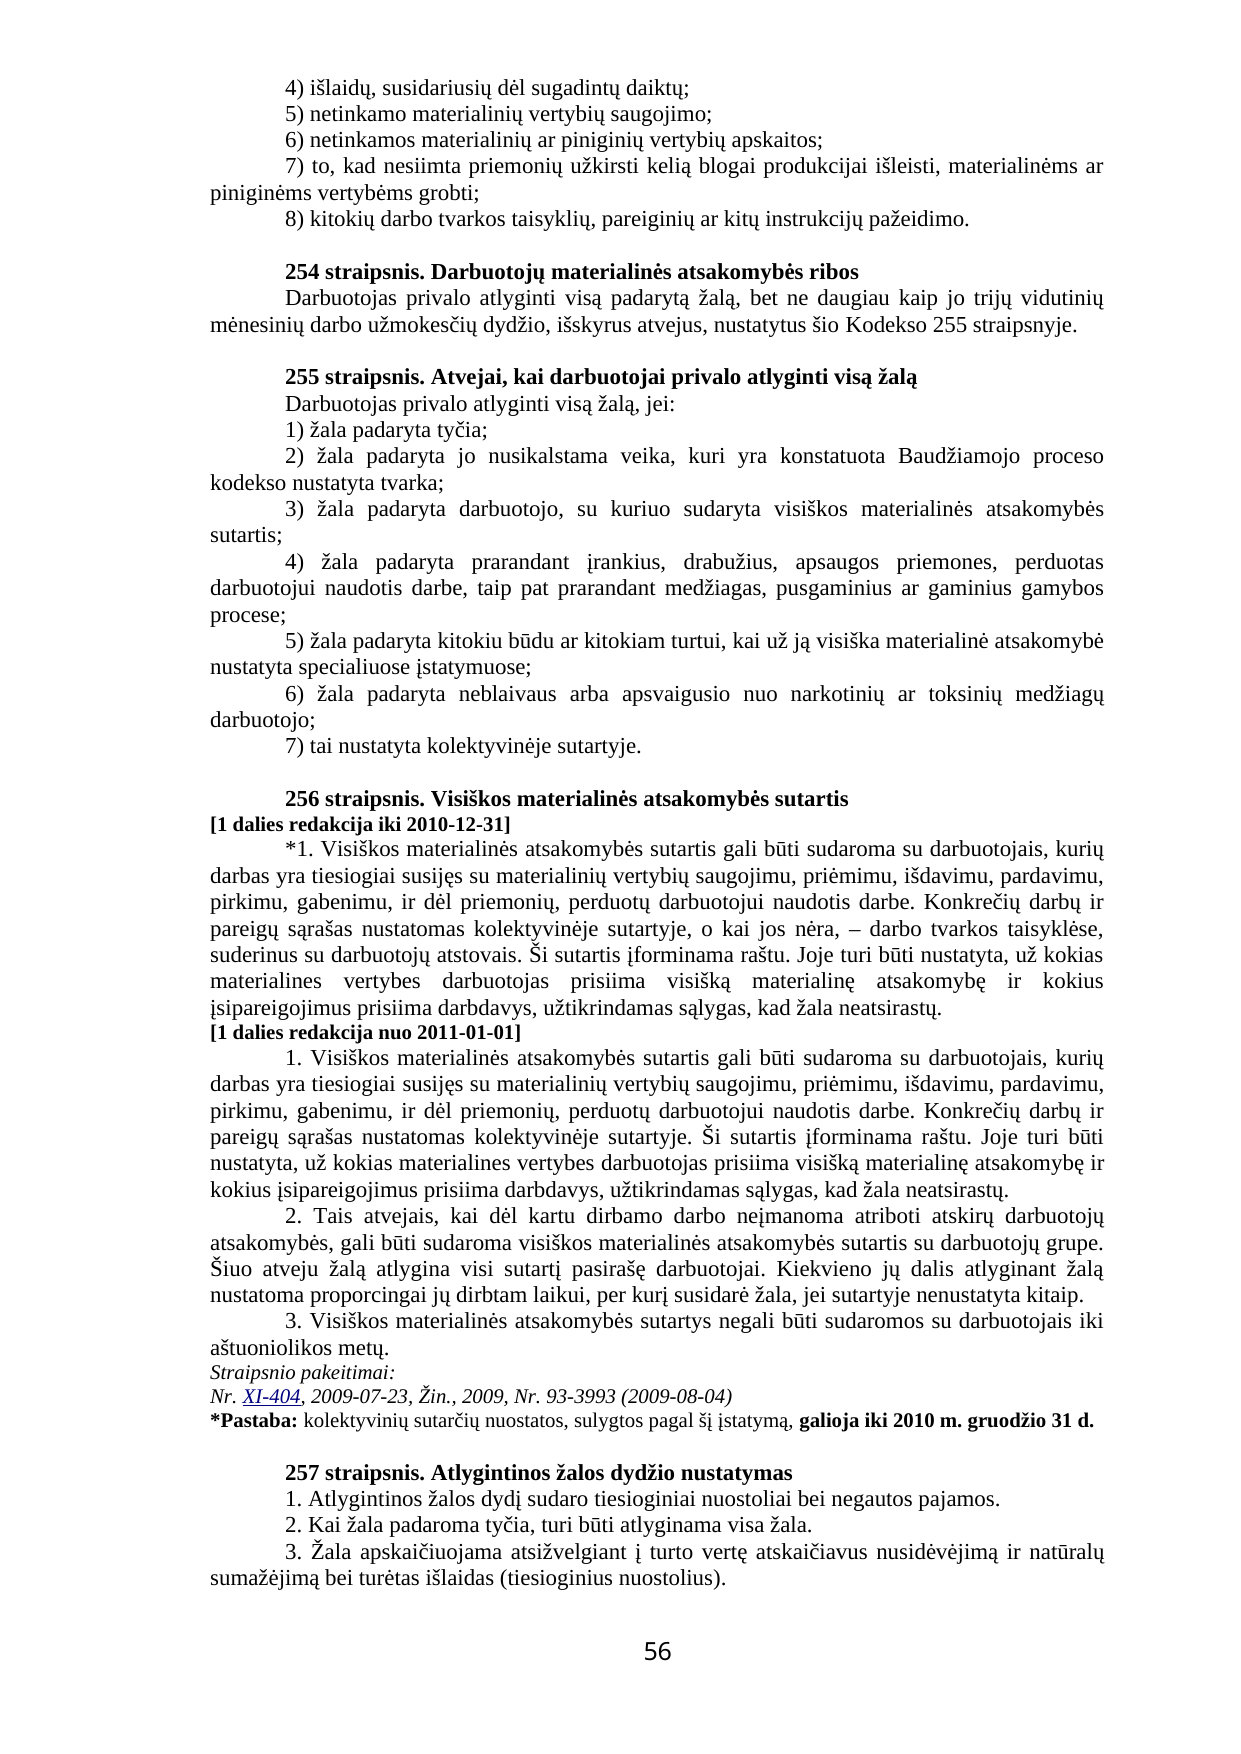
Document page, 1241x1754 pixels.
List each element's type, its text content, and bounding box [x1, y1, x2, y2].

text 255 straipsnis. Atvejai, kai darbuotojai privalo atlyginti visą žalą [210, 363, 1106, 390]
text *1. Visiškos materialinės atsakomybės sutartis gali būti sudaroma su darbuotojais, kurių darbas yra tiesiogiai susijęs su materialinių vertybių saugojimu, priėmimu, išdavimu, pardavimu, pirkimu, gabenimu, ir dėl priemonių, perduotų darbuotojui naudotis darbe. Konkrečių darbų ir pareigų sąrašas nustatomas kolektyvinėje sutartyje, o kai jos nėra, – darbo tvarkos taisyklėse, suderinus su darbuotojų atstovais. Ši sutartis įforminama raštu. Joje turi būti nustatyta, už kokias materialines vertybes darbuotojas prisiima visišką materialinę atsakomybę ir kokius įsipareigojimus prisiima darbdavys, užtikrindamas sąlygas, kad žala neatsirastų. [210, 836, 1106, 1020]
text 8) kitokių darbo tvarkos taisyklių, pareiginių ar kitų instrukcijų pažeidimo. [210, 205, 1106, 232]
text 3. Visiškos materialinės atsakomybės sutartys negali būti sudaromos su darbuotojais iki aštuoniolikos metų. [210, 1308, 1106, 1360]
text 257 straipsnis. Atlygintinos žalos dydžio nustatymas [210, 1459, 1106, 1485]
text 4) išlaidų, susidariusių dėl sugadintų daiktų; [210, 73, 1106, 100]
text 5) žala padaryta kitokiu būdu ar kitokiam turtui, kai už ją visiška materialinė atsakomybė nustatyta specialiuose įstatymuose; [210, 627, 1106, 680]
text 6) žala padaryta neblaivaus arba apsvaigusio nuo narkotinių ar toksinių medžiagų darbuotojo; [210, 680, 1106, 732]
text Nr. XI-404, 2009-07-23, Žin., 2009, Nr. 93-3993 (2009-08-04) [210, 1384, 1106, 1408]
text [1 dalies redakcija nuo 2011-01-01] [210, 1020, 1106, 1044]
text 2. Kai žala padaroma tyčia, turi būti atlyginama visa žala. [210, 1512, 1106, 1538]
text 1. Atlygintinos žalos dydį sudaro tiesioginiai nuostoliai bei negautos pajamos. [210, 1485, 1106, 1512]
text 3) žala padaryta darbuotojo, su kuriuo sudaryta visiškos materialinės atsakomybės sutartis; [210, 495, 1106, 548]
text 256 straipsnis. Visiškos materialinės atsakomybės sutartis [210, 785, 1106, 811]
text 2. Tais atvejais, kai dėl kartu dirbamo darbo neįmanoma atriboti atskirų darbuotojų atsakomybės, gali būti sudaroma visiškos materialinės atsakomybės sutartis su darbuotojų grupe. Šiuo atveju žalą atlygina visi sutartį pasirašę darbuotojai. Kiekvieno jų dalis atlyginant žalą nustatoma proporcingai jų dirbtam laikui, per kurį susidarė žala, jei sutartyje nenustatyta kitaip. [210, 1202, 1106, 1308]
text 4) žala padaryta prarandant įrankius, drabužius, apsaugos priemones, perduotas darbuotojui naudotis darbe, taip pat prarandant medžiagas, pusgaminius ar gaminius gamybos procese; [210, 548, 1106, 627]
text 2) žala padaryta jo nusikalstama veika, kuri yra konstatuota Baudžiamojo proceso kodekso nustatyta tvarka; [210, 442, 1106, 495]
text Darbuotojas privalo atlyginti visą padarytą žalą, bet ne daugiau kaip jo trijų vidutinių mėnesinių darbo užmokesčių dydžio, išskyrus atvejus, nustatytus šio kodekso 255 straipsnyje. [210, 284, 1106, 337]
text 1) žala padaryta tyčia; [210, 416, 1106, 442]
text Straipsnio pakeitimai: [210, 1360, 1106, 1384]
text 254 straipsnis. Darbuotojų materialinės atsakomybės ribos [210, 258, 1106, 284]
text 3. Žala apskaičiuojama atsižvelgiant į turto vertę atskaičiavus nusidėvėjimą ir natūralų sumažėjimą bei turėtas išlaidas (tiesioginius nuostolius). [210, 1538, 1106, 1591]
text 6) netinkamos materialinių ar piniginių vertybių apskaitos; [210, 126, 1106, 153]
text [1 dalies redakcija iki 2010-12-31] [210, 811, 1106, 836]
text 1. Visiškos materialinės atsakomybės sutartis gali būti sudaroma su darbuotojais, kurių darbas yra tiesiogiai susijęs su materialinių vertybių saugojimu, priėmimu, išdavimu, pardavimu, pirkimu, gabenimu, ir dėl priemonių, perduotų darbuotojui naudotis darbe. Konkrečių darbų ir pareigų sąrašas nustatomas kolektyvinėje sutartyje. Ši sutartis įforminama raštu. Joje turi būti nustatyta, už kokias materialines vertybes darbuotojas prisiima visišką materialinę atsakomybę ir kokius įsipareigojimus prisiima darbdavys, užtikrindamas sąlygas, kad žala neatsirastų. [210, 1044, 1106, 1202]
text *Pastaba: kolektyvinių sutarčių nuostatos, sulygtos pagal šį įstatymą, galioja iki 2010 m. gruodžio 31 d. [210, 1408, 1106, 1432]
text 5) netinkamo materialinių vertybių saugojimo; [210, 100, 1106, 126]
text 7) tai nustatyta kolektyvinėje sutartyje. [210, 732, 1106, 759]
text 7) to, kad nesiimta priemonių užkirsti kelią blogai produkcijai išleisti, materialinėms ar piniginėms vertybėms grobti; [210, 153, 1106, 205]
text Darbuotojas privalo atlyginti visą žalą, jei: [210, 390, 1106, 416]
